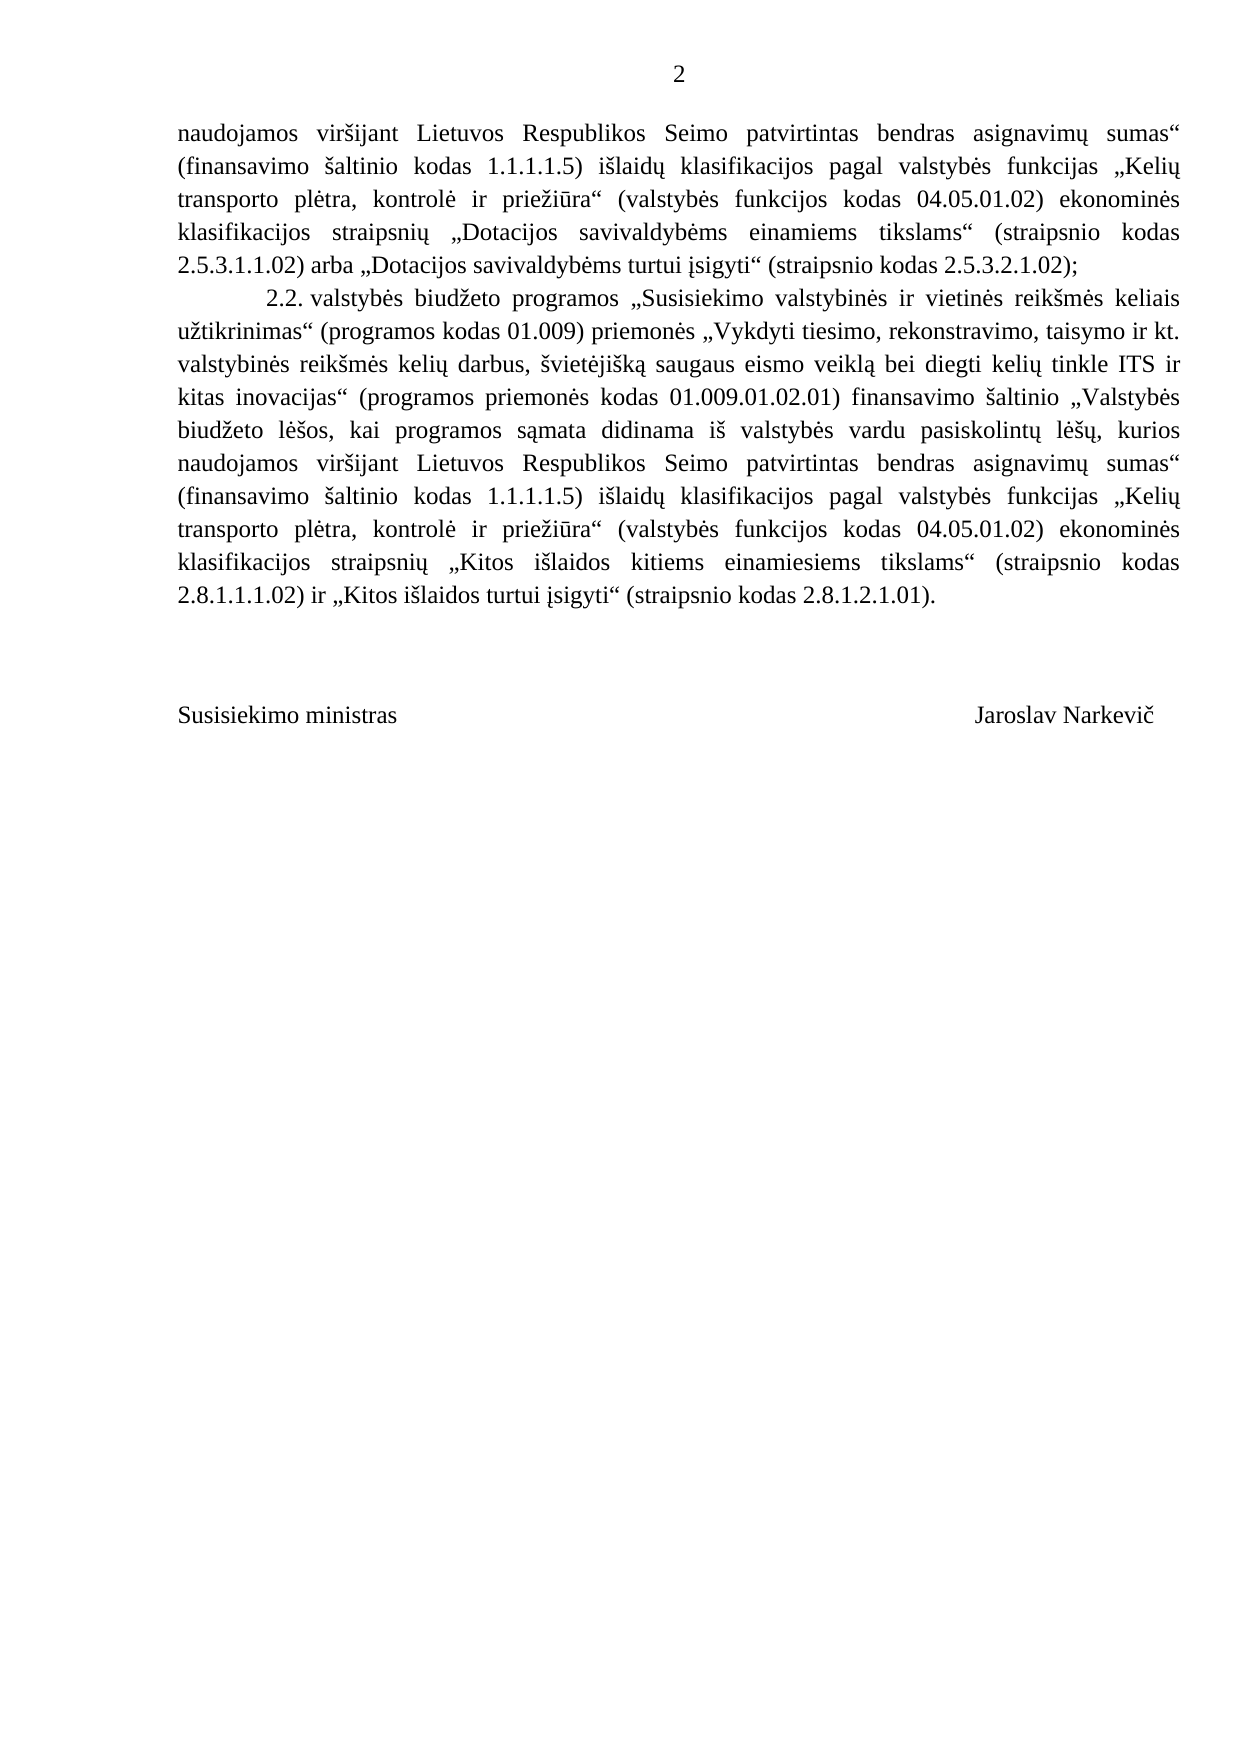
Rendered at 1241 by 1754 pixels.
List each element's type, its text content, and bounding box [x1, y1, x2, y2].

text 2.2. valstybės biudžeto programos „Susisiekimo valstybinės ir vietinės reikšmės keliais užtikrinimas“ (programos kodas 01.009) priemonės „Vykdyti tiesimo, rekonstravimo, taisymo ir kt. valstybinės reikšmės kelių darbus, švietėjišką saugaus eismo veiklą bei diegti kelių tinkle ITS ir kitas inovacijas“ (programos priemonės kodas 01.009.01.02.01) finansavimo šaltinio „Valstybės biudžeto lėšos, kai programos sąmata didinama iš valstybės vardu pasiskolintų lėšų, kurios naudojamos viršijant Lietuvos Respublikos Seimo patvirtintas bendras asignavimų sumas“ (finansavimo šaltinio kodas 1.1.1.1.5) išlaidų klasifikacijos pagal valstybės funkcijas „Kelių transporto plėtra, kontrolė ir priežiūra“ (valstybės funkcijos kodas 04.05.01.02) ekonominės klasifikacijos straipsnių „Kitos išlaidos kitiems einamiesiems tikslams“ (straipsnio kodas 2.8.1.1.1.02) ir „Kitos išlaidos turtui įsigyti“ (straipsnio kodas 2.8.1.2.1.01). [177, 283, 1181, 609]
text naudojamos viršijant Lietuvos Respublikos Seimo patvirtintas bendras asignavimų sumas“ (finansavimo šaltinio kodas 1.1.1.1.5) išlaidų klasifikacijos pagal valstybės funkcijas „Kelių transporto plėtra, kontrolė ir priežiūra“ (valstybės funkcijos kodas 04.05.01.02) ekonominės klasifikacijos straipsnių „Dotacijos savivaldybėms einamiems tikslams“ (straipsnio kodas 2.5.3.1.1.02) arba „Dotacijos savivaldybėms turtui įsigyti“ (straipsnio kodas 2.5.3.2.1.02); [177, 118, 1181, 279]
text Susisiekimo ministras Jaroslav Narkevič [177, 700, 1181, 728]
